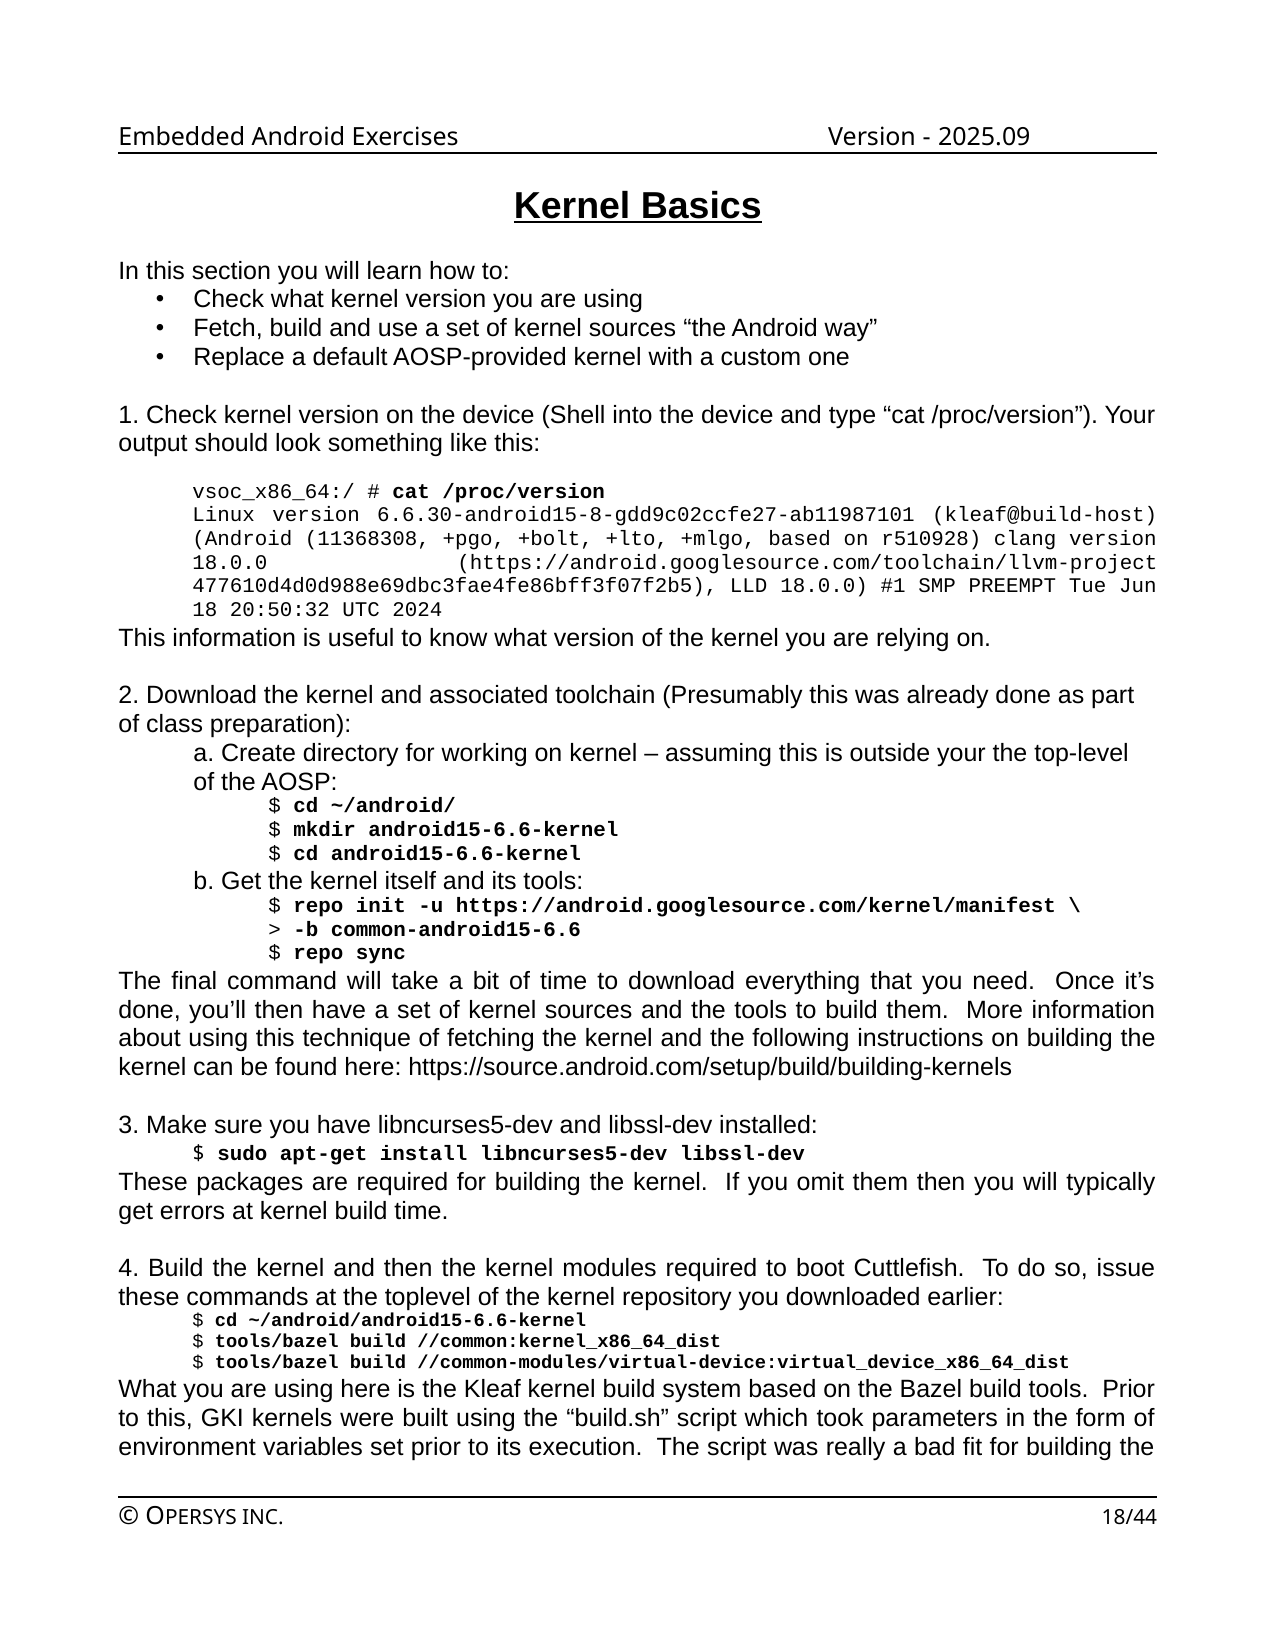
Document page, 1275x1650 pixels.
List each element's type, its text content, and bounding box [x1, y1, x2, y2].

text $ tools/bazel build //common-modules/virtual-device:virtual_device_x86_64_dist [192, 1353, 1157, 1374]
text $ repo init -u https://android.googlesource.com/kernel/manifest \ [268, 895, 1157, 918]
list Replace a default AOSP-provided kernel with a custom one [156, 342, 1157, 371]
text Kernel Basics [118, 184, 1157, 227]
text The final command will take a bit of time to download everything that you need. Once it’s done, you’ll then have a set of kernel sources and the tools to build them. More information about using this technique of fetching the kernel and the following instructions on building the kernel can be found here: https://source.android.com/setup/build/building-kernels [118, 966, 1157, 1081]
text $ sudo apt-get install libncurses5-dev libssl-dev [192, 1138, 1157, 1167]
text Linux version 6.6.30-android15-8-gdd9c02ccfe27-ab11987101 (kleaf@build-host) (Android (11368308, +pgo, +bolt, +lto, +mlgo, based on r510928) clang version 18.0.0 (https://android.googlesource.com/toolchain/llvm-project 477610d4d0d988e69dbc3fae4fe86bff3f07f2b5), LLD 18.0.0) #1 SMP PREEMPT Tue Jun 18 20:50:32 UTC 2024 [192, 504, 1157, 623]
text b. Get the kernel itself and its tools: [193, 866, 1157, 895]
text a. Create directory for working on kernel – assuming this is outside your the top-level of the AOSP: [193, 738, 1157, 795]
text 1. Check kernel version on the device (Shell into the device and type “cat /proc/version”). Your output should look something like this: [118, 400, 1157, 457]
text vsoc_x86_64:/ # cat /proc/version [192, 481, 1157, 504]
text In this section you will learn how to: [118, 256, 1157, 284]
text These packages are required for building the kernel. If you omit them then you will typically get errors at kernel build time. [118, 1167, 1157, 1224]
list Check what kernel version you are using [156, 284, 1157, 313]
text 2. Download the kernel and associated toolchain (Presumably this was already done as part of class preparation): [118, 680, 1157, 738]
text $ mkdir android15-6.6-kernel [268, 819, 1157, 842]
text $ repo sync [268, 942, 1157, 966]
text 4. Build the kernel and then the kernel modules required to boot Cuttlefish. To do so, issue these commands at the toplevel of the kernel repository you downloaded earlier: [118, 1253, 1157, 1311]
text $ cd ~/android/ [268, 795, 1157, 819]
text 3. Make sure you have libncurses5-dev and libssl-dev installed: [118, 1109, 1157, 1138]
list Fetch, build and use a set of kernel sources “the Android way” [156, 313, 1157, 342]
text This information is useful to know what version of the kernel you are relying on. [118, 623, 1157, 651]
text What you are using here is the Kleaf kernel build system based on the Bazel build tools. Prior to this, GKI kernels were built using the “build.sh” script which took parameters in the form of environment variables set prior to its execution. The script was really a bad fit for building the [118, 1374, 1157, 1461]
text $ cd ~/android/android15-6.6-kernel [192, 1311, 1157, 1332]
text $ cd android15-6.6-kernel [268, 842, 1157, 866]
text > -b common-android15-6.6 [268, 918, 1157, 942]
text $ tools/bazel build //common:kernel_x86_64_dist [192, 1332, 1157, 1353]
